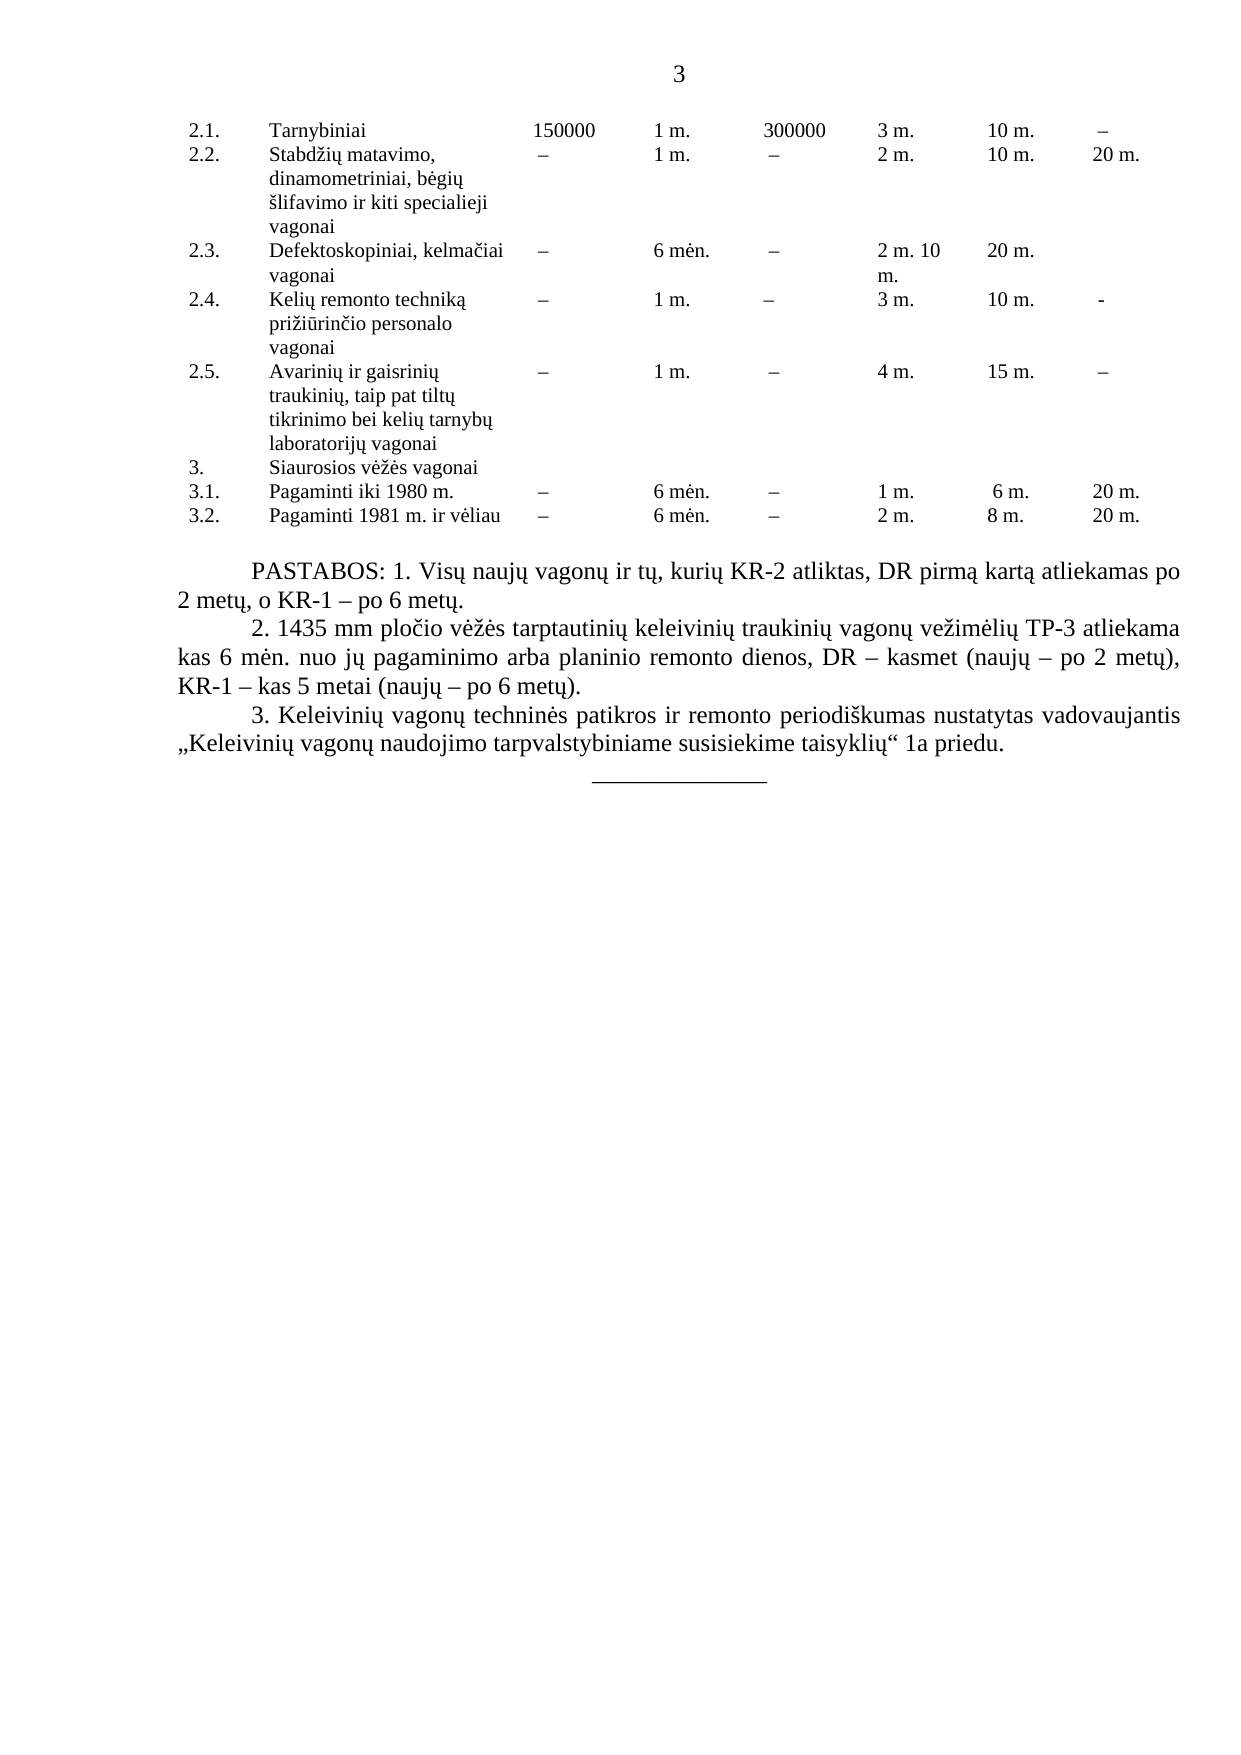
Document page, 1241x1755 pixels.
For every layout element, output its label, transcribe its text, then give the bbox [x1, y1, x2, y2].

table_cell Avarinių ir gaisrinių traukinių, taip pat tiltų tikrinimo bei kelių tarnybų laboratorijų vagonai [258, 359, 521, 455]
table_cell [752, 455, 866, 479]
table_cell 3.1. [177, 479, 258, 503]
table_cell Siaurosios vėžės vagonai [258, 455, 521, 479]
table_cell [976, 455, 1081, 479]
table_cell 3.2. [177, 503, 258, 527]
table_cell 300000 [752, 118, 866, 142]
table_cell – [752, 359, 866, 455]
table_cell [866, 455, 976, 479]
table_cell 2.3. [177, 239, 258, 287]
table_cell – [1081, 118, 1187, 142]
table_cell 20 m. [1081, 479, 1187, 503]
table_cell Defektoskopiniai, kelmačiai vagonai [258, 239, 521, 287]
text ______________ [177, 757, 1181, 786]
table_cell Stabdžių matavimo, dinamometriniai, bėgių šlifavimo ir kiti specialieji vagonai [258, 142, 521, 238]
table_cell 1 m. [642, 287, 752, 359]
table_cell Pagaminti 1981 m. ir vėliau [258, 503, 521, 527]
text 2. 1435 mm pločio vėžės tarptautinių keleivinių traukinių vagonų vežimėlių TP-3 atliekama kas 6 mėn. nuo jų pagaminimo arba planinio remonto dienos, DR – kasmet (naujų – po 2 metų), KR-1 – kas 5 metai (naujų – po 6 metų). [177, 613, 1181, 700]
table_cell [521, 455, 642, 479]
table_cell – [1081, 359, 1187, 455]
text PASTABOS: 1. Visų naujų vagonų ir tų, kurių KR-2 atliktas, DR pirmą kartą atliekamas po 2 metų, o KR-1 – po 6 metų. [177, 556, 1181, 613]
table_cell 3. [177, 455, 258, 479]
table_cell Tarnybiniai [258, 118, 521, 142]
table_cell 10 m. [976, 287, 1081, 359]
table_cell Pagaminti iki 1980 m. [258, 479, 521, 503]
table_cell 150000 [521, 118, 642, 142]
table_cell 2 m. [866, 503, 976, 527]
table_cell 2 m. [866, 142, 976, 238]
table_cell 20 m. [1081, 503, 1187, 527]
table_cell 6 mėn. [642, 239, 752, 287]
table_cell – [521, 503, 642, 527]
table_cell – [521, 142, 642, 238]
table_cell – [752, 239, 866, 287]
text 3. Keleivinių vagonų techninės patikros ir remonto periodiškumas nustatytas vadovaujantis „Keleivinių vagonų naudojimo tarpvalstybiniame susisiekime taisyklių“ 1a priedu. [177, 700, 1181, 757]
table_cell 10 m. [976, 142, 1081, 238]
table_cell - [1081, 287, 1187, 359]
table_cell 6 m. [976, 479, 1081, 503]
table_cell 1 m. [866, 479, 976, 503]
table_cell – [752, 142, 866, 238]
table_cell 3 m. [866, 118, 976, 142]
table_cell 8 m. [976, 503, 1081, 527]
table_cell 2 m. 10 m. [866, 239, 976, 287]
table_cell 20 m. [1081, 142, 1187, 238]
table_cell [1081, 455, 1187, 479]
table_cell 2.4. [177, 287, 258, 359]
table_cell 1 m. [642, 142, 752, 238]
table_cell 6 mėn. [642, 503, 752, 527]
table_cell 4 m. [866, 359, 976, 455]
table_cell 3 m. [866, 287, 976, 359]
table_cell [1081, 239, 1187, 287]
table_cell – [521, 287, 642, 359]
table_cell – [752, 479, 866, 503]
table_cell – [752, 503, 866, 527]
table_cell 2.2. [177, 142, 258, 238]
table_cell [642, 455, 752, 479]
table_cell – [752, 287, 866, 359]
table_cell 1 m. [642, 359, 752, 455]
table_cell 6 mėn. [642, 479, 752, 503]
table_cell 15 m. [976, 359, 1081, 455]
table_cell 10 m. [976, 118, 1081, 142]
table_cell 2.5. [177, 359, 258, 455]
table_cell – [521, 239, 642, 287]
table_cell 20 m. [976, 239, 1081, 287]
table_cell – [521, 479, 642, 503]
table_cell 1 m. [642, 118, 752, 142]
table_cell 2.1. [177, 118, 258, 142]
table_cell – [521, 359, 642, 455]
table_cell Kelių remonto techniką prižiūrinčio personalo vagonai [258, 287, 521, 359]
